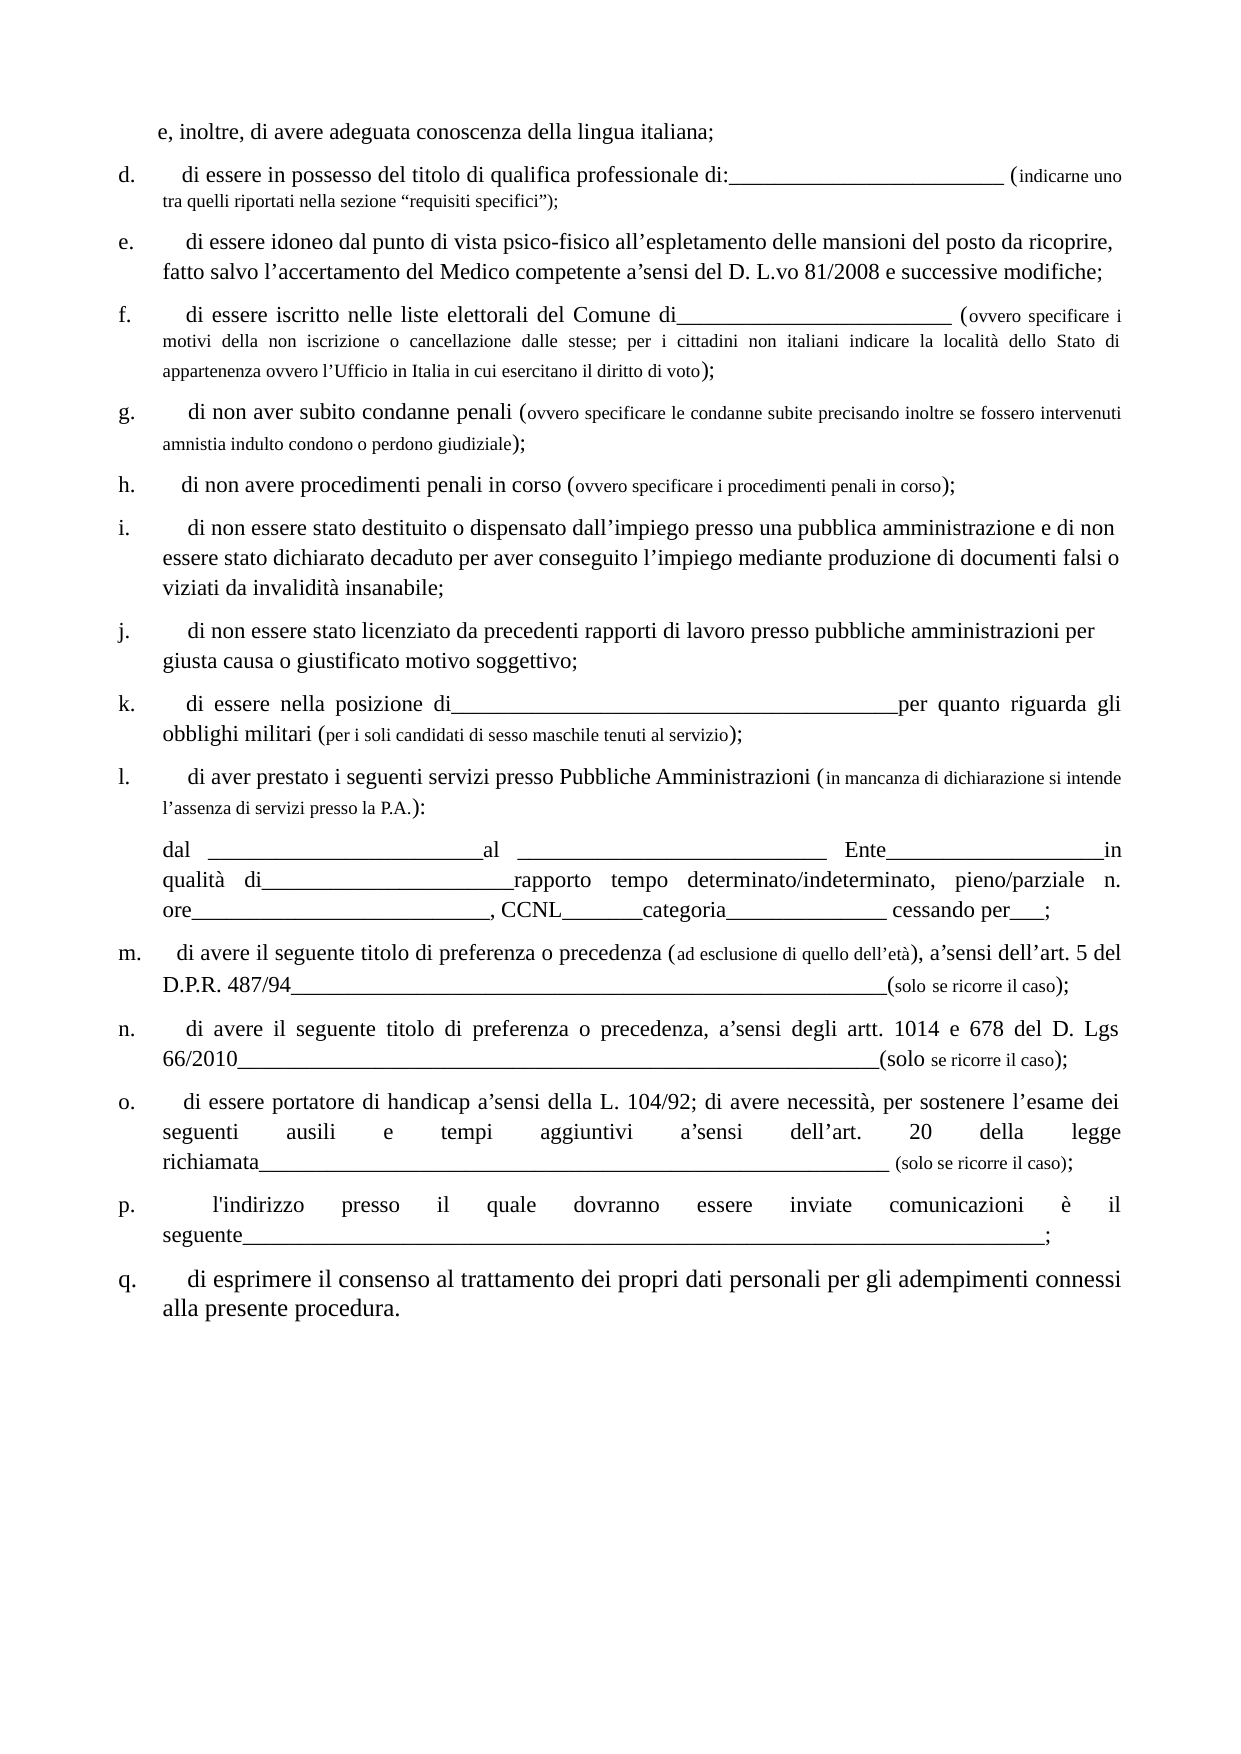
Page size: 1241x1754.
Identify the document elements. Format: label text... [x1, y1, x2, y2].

text p. l'indirizzo presso il quale dovranno essere inviate comunicazioni è il seguente______________________________________________________________________; [118, 1191, 1122, 1248]
text g. di non aver subito condanne penali (ovvero specificare le condanne subite precisando inoltre se fossero intervenuti amnistia indulto condono o perdono giudiziale); [118, 398, 1122, 455]
text j. di non essere stato licenziato da precedenti rapporti di lavoro presso pubbliche amministrazioni per giusta causa o giustificato motivo soggettivo; [118, 617, 1122, 674]
text i. di non essere stato destituito o dispensato dall’impiego presso una pubblica amministrazione e di non essere stato dichiarato decaduto per aver conseguito l’impiego mediante produzione di documenti falsi o viziati da invalidità insanabile; [118, 514, 1122, 601]
text o. di essere portatore di handicap a’sensi della L. 104/92; di avere necessità, per sostenere l’esame dei seguenti ausili e tempi aggiuntivi a’sensi dell’art. 20 della legge richiamata_______________________________________________________ (solo se ricorre il caso); [118, 1088, 1122, 1175]
text k. di essere nella posizione di_______________________________________per quanto riguarda gli obblighi militari (per i soli candidati di sesso maschile tenuti al servizio); [118, 690, 1122, 747]
text h. di non avere procedimenti penali in corso (ovvero specificare i procedimenti penali in corso); [118, 471, 1122, 498]
text q. di esprimere il consenso al trattamento dei propri dati personali per gli adempimenti connessi alla presente procedura. [118, 1264, 1122, 1322]
text e. di essere idoneo dal punto di vista psico-fisico all’espletamento delle mansioni del posto da ricoprire, fatto salvo l’accertamento del Medico competente a’sensi del D. L.vo 81/2008 e successive modifiche; [118, 228, 1122, 284]
text e, inoltre, di avere adeguata conoscenza della lingua italiana; [157, 118, 1122, 144]
text f. di essere iscritto nelle liste elettorali del Comune di________________________ (ovvero specificare i motivi della non iscrizione o cancellazione dalle stesse; per i cittadini non italiani indicare la località dello Stato di appartenenza ovvero l’Ufficio in Italia in cui esercitano il diritto di voto); [118, 301, 1122, 382]
text d. di essere in possesso del titolo di qualifica professionale di:________________________ (indicarne uno tra quelli riportati nella sezione “requisiti specifici”); [118, 161, 1122, 212]
text l. di aver prestato i seguenti servizi presso Pubbliche Amministrazioni (in mancanza di dichiarazione si intende l’assenza di servizi presso la P.A.): [118, 763, 1122, 819]
text m. di avere il seguente titolo di preferenza o precedenza (ad esclusione di quello dell’età), a’sensi dell’art. 5 del D.P.R. 487/94____________________________________________________(solo se ricorre il caso); [118, 939, 1122, 998]
text n. di avere il seguente titolo di preferenza o precedenza, a’sensi degli artt. 1014 e 678 del D. Lgs 66/2010________________________________________________________(solo se ricorre il caso); [118, 1015, 1122, 1072]
text dal ________________________al ___________________________ Ente___________________in qualità di______________________rapporto tempo determinato/indeterminato, pieno/parziale n. ore__________________________, CCNL_______categoria______________ cessando per___; [162, 836, 1122, 923]
